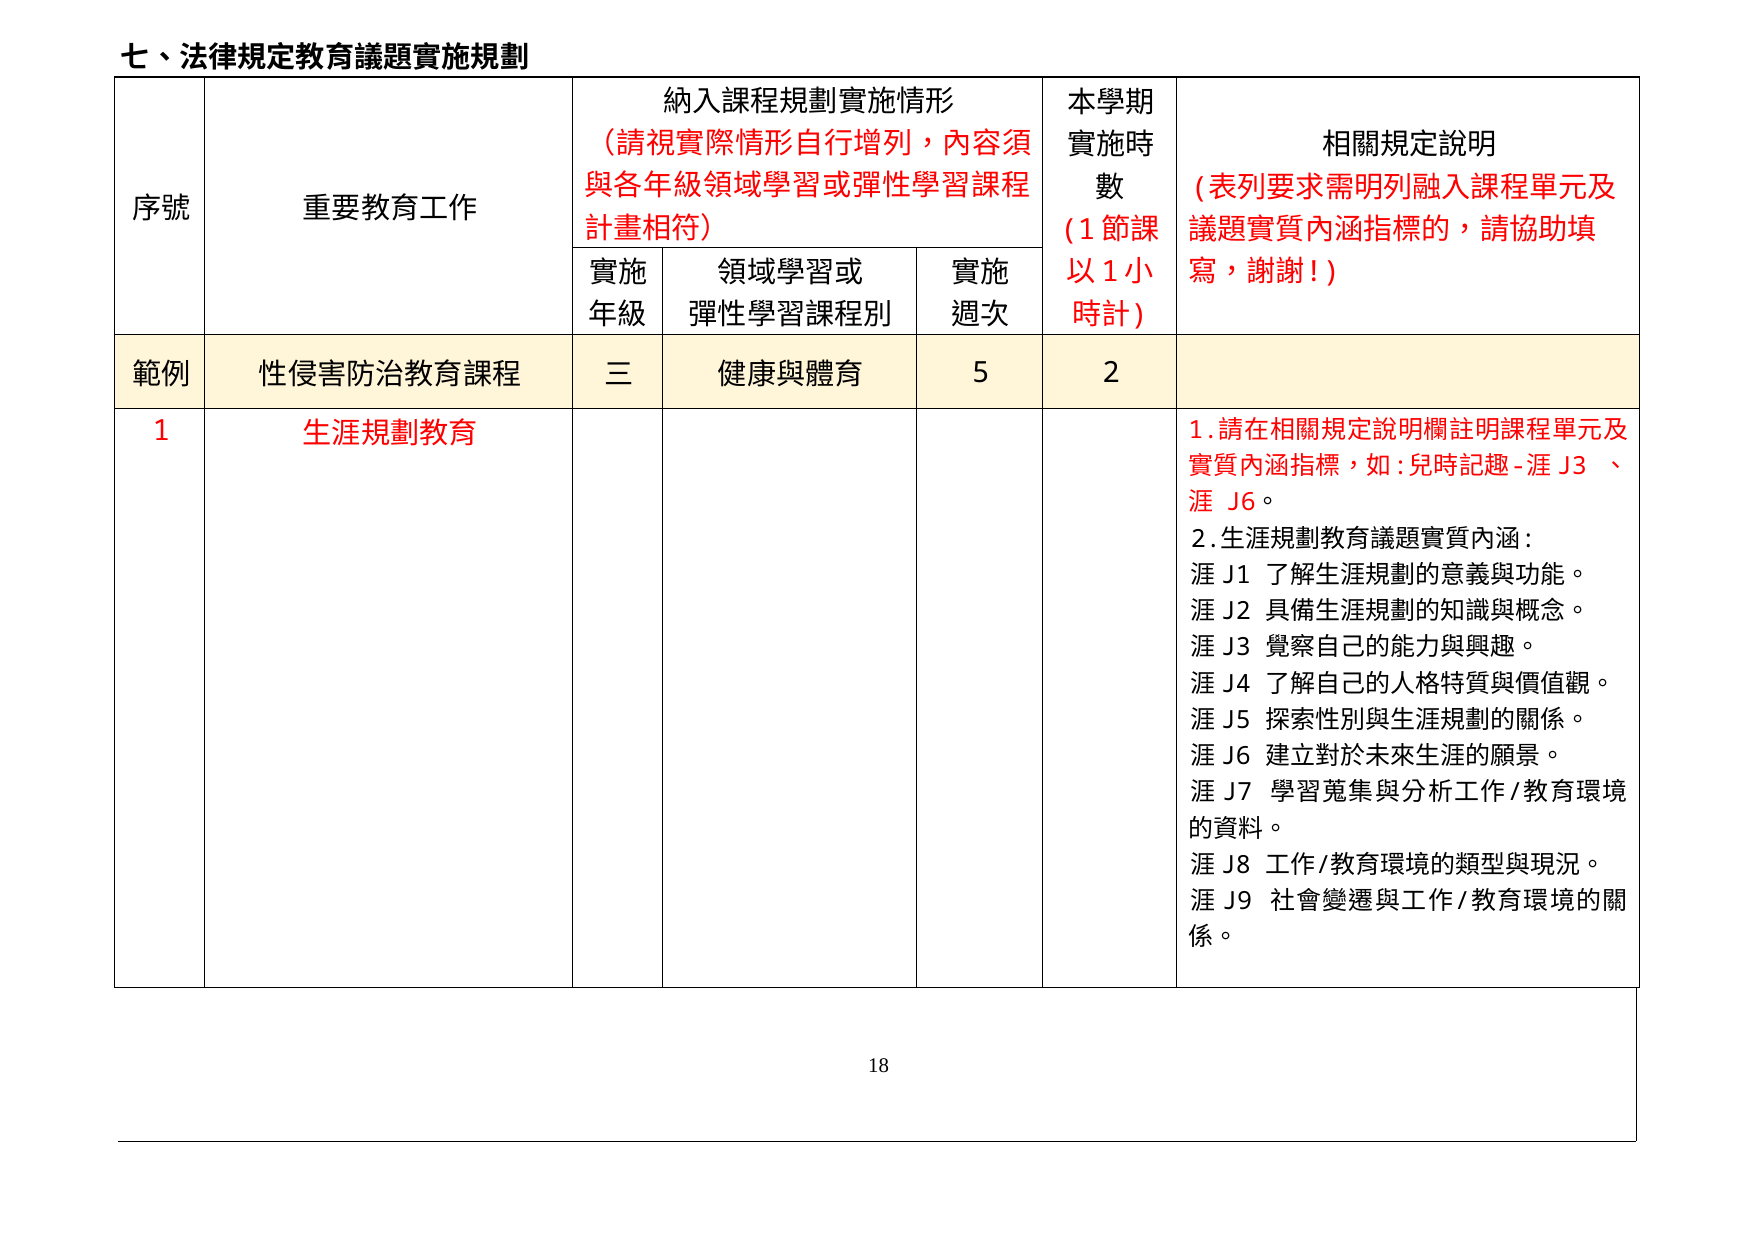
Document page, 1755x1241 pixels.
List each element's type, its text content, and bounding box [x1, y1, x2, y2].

table_cell [663, 409, 916, 987]
table_cell 生涯規劃教育 [205, 409, 572, 987]
table_cell [573, 409, 662, 987]
text 七、法律規定教育議題實施規劃 [118, 34, 1636, 76]
table_cell 1 [115, 409, 204, 987]
table_cell 性侵害防治教育課程 [205, 335, 572, 408]
table_header 本學期 實施時數 (1節課以1小時計) [1043, 78, 1176, 334]
table_cell 健康與體育 [663, 335, 916, 408]
table_header 納入課程規劃實施情形 （請視實際情形自行增列，內容須與各年級領域學習或彈性學習課程計畫相符） [573, 78, 1042, 247]
table_cell [1177, 335, 1639, 408]
table_cell 範例 [115, 335, 204, 408]
table_cell [1043, 409, 1176, 987]
table_cell 5 [917, 335, 1042, 408]
table_cell 實施 週次 [917, 248, 1042, 334]
table_cell 2 [1043, 335, 1176, 408]
table_header 重要教育工作 [205, 78, 572, 334]
table_cell 領域學習或 彈性學習課程別 [663, 248, 916, 334]
table_cell [917, 409, 1042, 987]
table_cell 1.請在相關規定說明欄註明課程單元及實質內涵指標，如:兒時記趣-涯J3 、涯 J6。 2.生涯規劃教育議題實質內涵: 涯J1 了解生涯規劃的意義與功能。 涯J2 具備生涯規劃的知識與概念。 涯J3 覺察自己的能力與興趣。 涯J4 了解自己的人格特質與價值觀。 涯J5 探索性別與生涯規劃的關係。 涯J6 建立對於未來生涯的願景。 涯J7 學習蒐集與分析工作/教育環境的資料。 涯J8 工作/教育環境的類型與現況。 涯J9 社會變遷與工作/教育環境的關係。 [1177, 409, 1639, 987]
table_cell 實施年級 [573, 248, 662, 334]
table_header 序號 [115, 78, 204, 334]
table_cell 三 [573, 335, 662, 408]
table_header 相關規定說明 (表列要求需明列融入課程單元及議題實質內涵指標的，請協助填寫，謝謝!) [1177, 78, 1639, 334]
